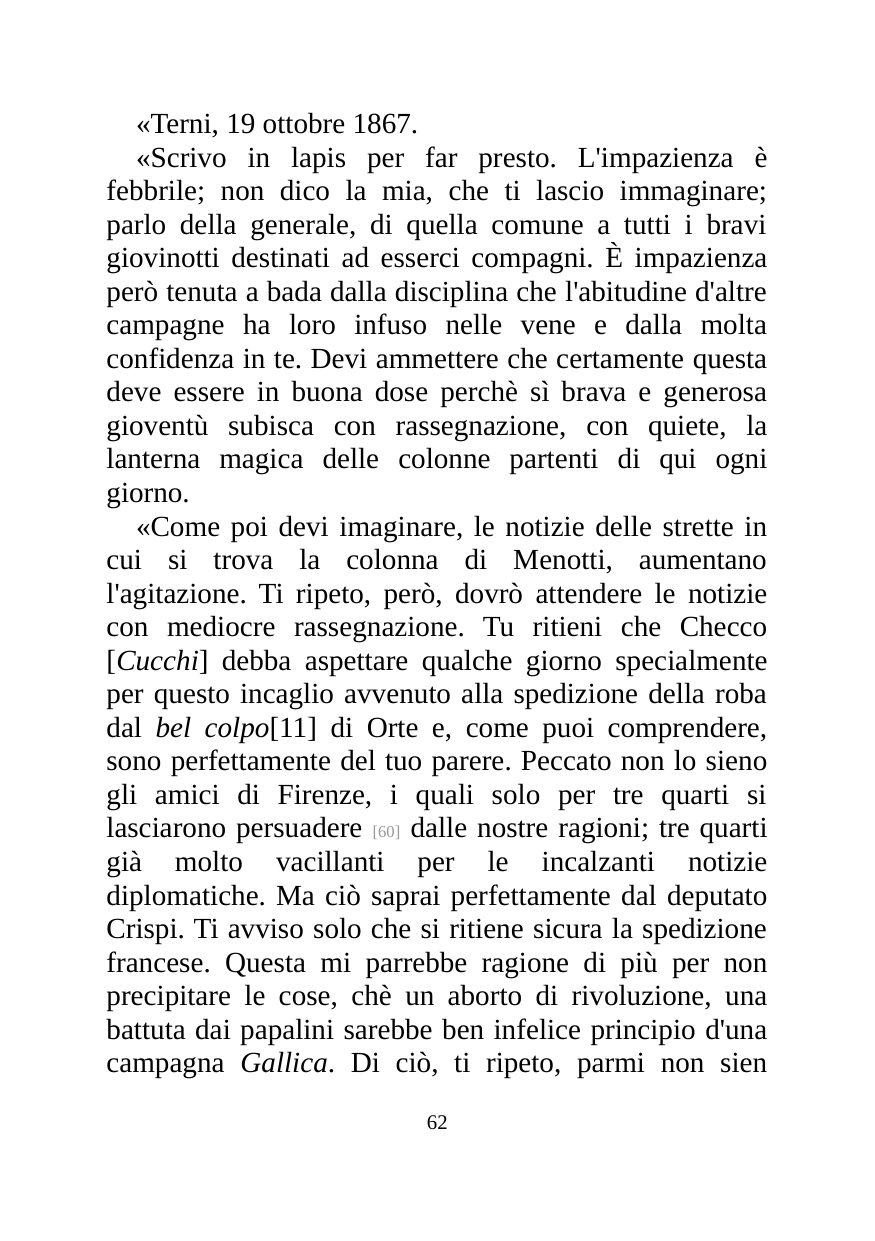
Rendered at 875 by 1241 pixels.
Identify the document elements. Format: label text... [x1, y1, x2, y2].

text «Come poi devi imaginare, le notizie delle strette in cui si trova la colonna di Menotti, aumentano l'agitazione. Ti ripeto, però, dovrò attendere le notizie con mediocre rassegnazione. Tu ritieni che Checco [Cucchi] debba aspettare qualche giorno specialmente per questo incaglio avvenuto alla spedizione della roba dal bel colpo[11] di Orte e, come puoi comprendere, sono perfettamente del tuo parere. Peccato non lo sieno gli amici di Firenze, i quali solo per tre quarti si lasciarono persuadere [60] dalle nostre ragioni; tre quarti già molto vacillanti per le incalzanti notizie diplomatiche. Ma ciò saprai perfettamente dal deputato Crispi. Ti avviso solo che si ritiene sicura la spedizione francese. Questa mi parrebbe ragione di più per non precipitare le cose, chè un aborto di rivoluzione, una battuta dai papalini sarebbe ben infelice principio d'una campagna Gallica. Di ciò, ti ripeto, parmi non sien [106, 509, 768, 1079]
text «Scrivo in lapis per far presto. L'impazienza è febbrile; non dico la mia, che ti lascio immaginare; parlo della generale, di quella comune a tutti i bravi giovinotti destinati ad esserci compagni. È impazienza però tenuta a bada dalla disciplina che l'abitudine d'altre campagne ha loro infuso nelle vene e dalla molta confidenza in te. Devi ammettere che certamente questa deve essere in buona dose perchè sì brava e generosa gioventù subisca con rassegnazione, con quiete, la lanterna magica delle colonne partenti di qui ogni giorno. [106, 140, 768, 509]
text «Terni, 19 ottobre 1867. [106, 106, 768, 140]
